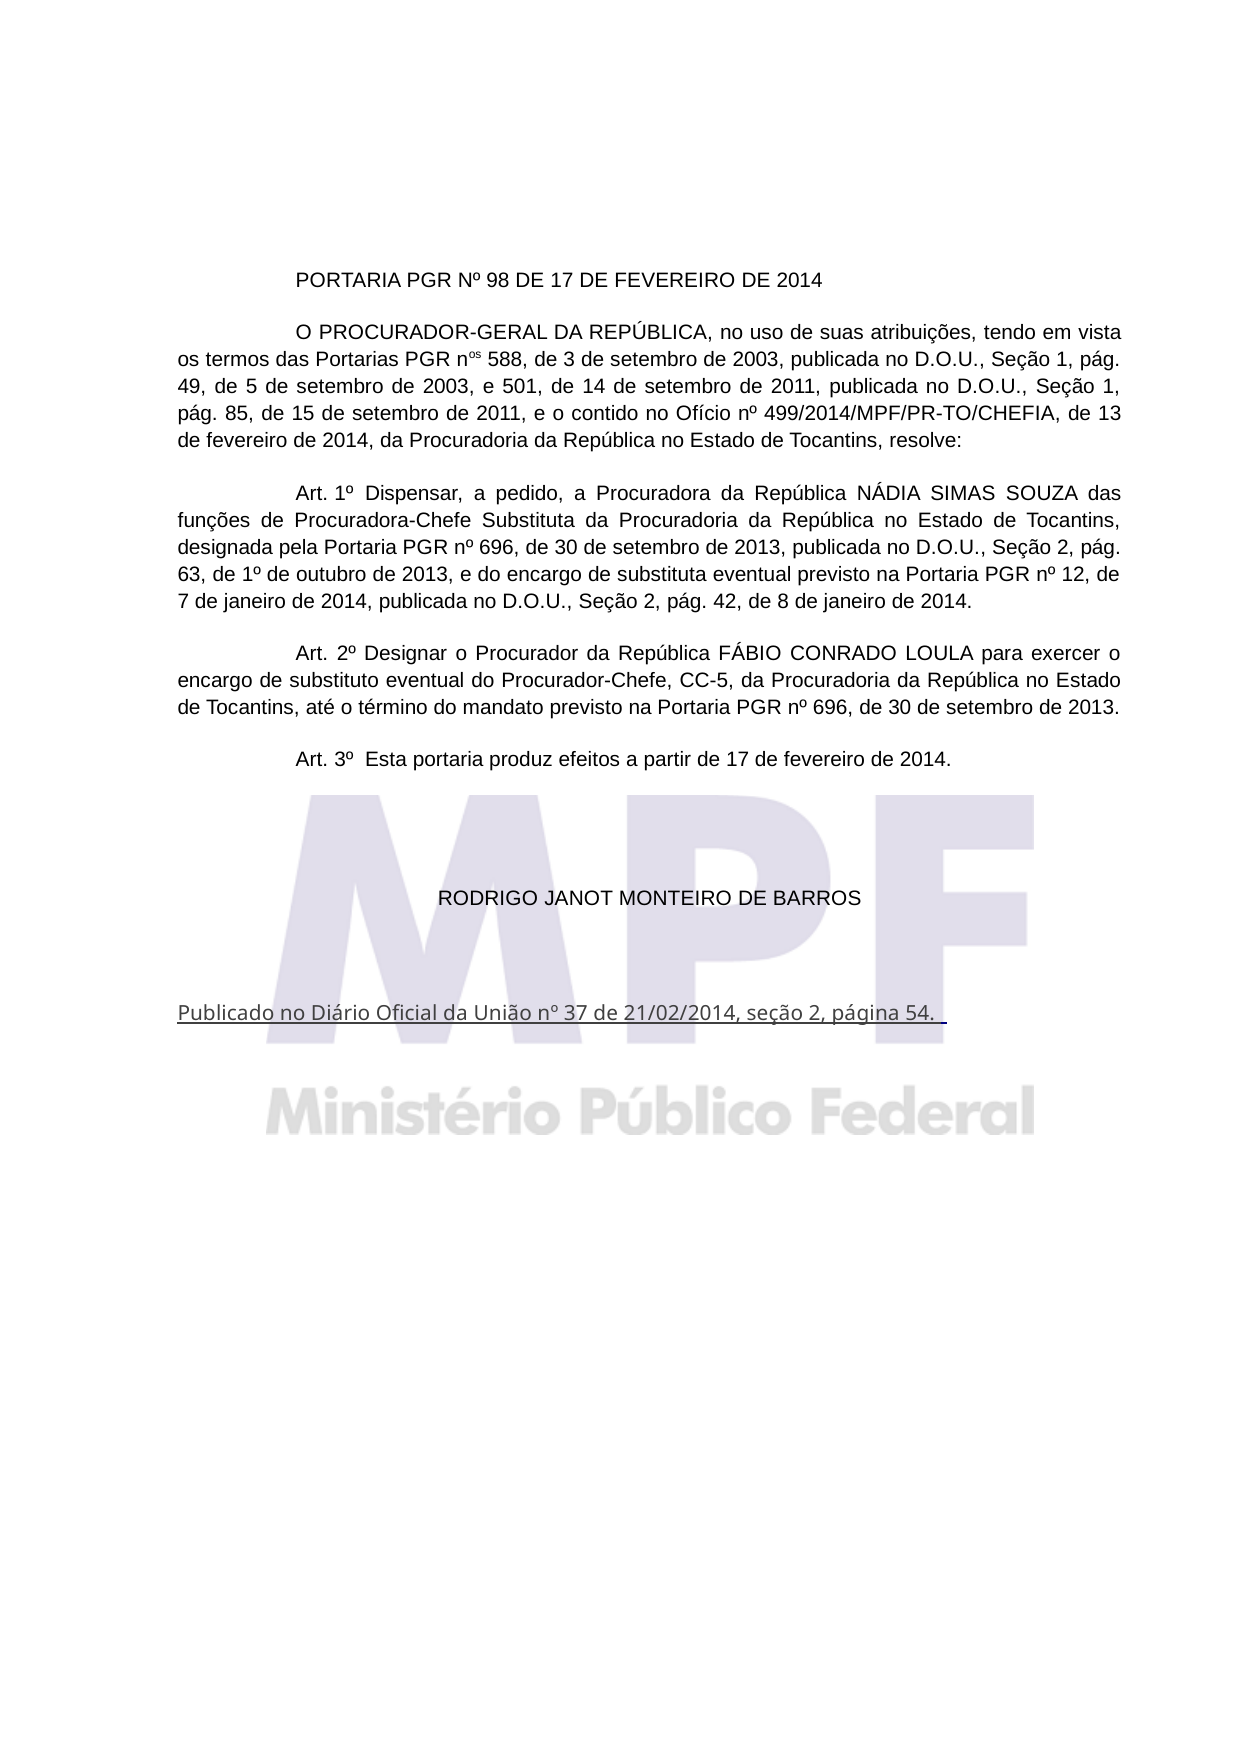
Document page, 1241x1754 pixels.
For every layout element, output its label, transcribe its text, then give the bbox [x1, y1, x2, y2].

text Publicado no Diário Oficial da União nº 37 de 21/02/2014, seção 2, página 54. [177, 998, 1122, 1027]
text PORTARIA PGR Nº 98 DE 17 DE FEVEREIRO DE 2014 [177, 266, 1122, 293]
text Art. 3º Esta portaria produz efeitos a partir de 17 de fevereiro de 2014. [177, 745, 1122, 772]
text O PROCURADOR-GERAL DA REPÚBLICA, no uso de suas atribuições, tendo em vista os termos das Portarias PGR nos 588, de 3 de setembro de 2003, publicada no D.O.U., Seção 1, pág. 49, de 5 de setembro de 2003, e 501, de 14 de setembro de 2011, publicada no D.O.U., Seção 1, pág. 85, de 15 de setembro de 2011, e o contido no Ofício nº 499/2014/MPF/PR-TO/CHEFIA, de 13 de fevereiro de 2014, da Procuradoria da República no Estado de Tocantins, resolve: [177, 318, 1122, 453]
text RODRIGO JANOT MONTEIRO DE BARROS [177, 886, 1122, 909]
picture [266, 795, 1034, 886]
picture [266, 909, 1034, 998]
text Art. 2º Designar o Procurador da República FÁBIO CONRADO LOULA para exercer o encargo de substituto eventual do Procurador-Chefe, CC-5, da Procuradoria da República no Estado de Tocantins, até o término do mandato previsto na Portaria PGR nº 696, de 30 de setembro de 2013. [177, 639, 1122, 720]
picture [266, 1027, 1034, 1136]
text Art. 1º Dispensar, a pedido, a Procuradora da República NÁDIA SIMAS SOUZA das funções de Procuradora-Chefe Substituta da Procuradoria da República no Estado de Tocantins, designada pela Portaria PGR nº 696, de 30 de setembro de 2013, publicada no D.O.U., Seção 2, pág. 63, de 1º de outubro de 2013, e do encargo de substituta eventual previsto na Portaria PGR nº 12, de 7 de janeiro de 2014, publicada no D.O.U., Seção 2, pág. 42, de 8 de janeiro de 2014. [177, 478, 1122, 614]
